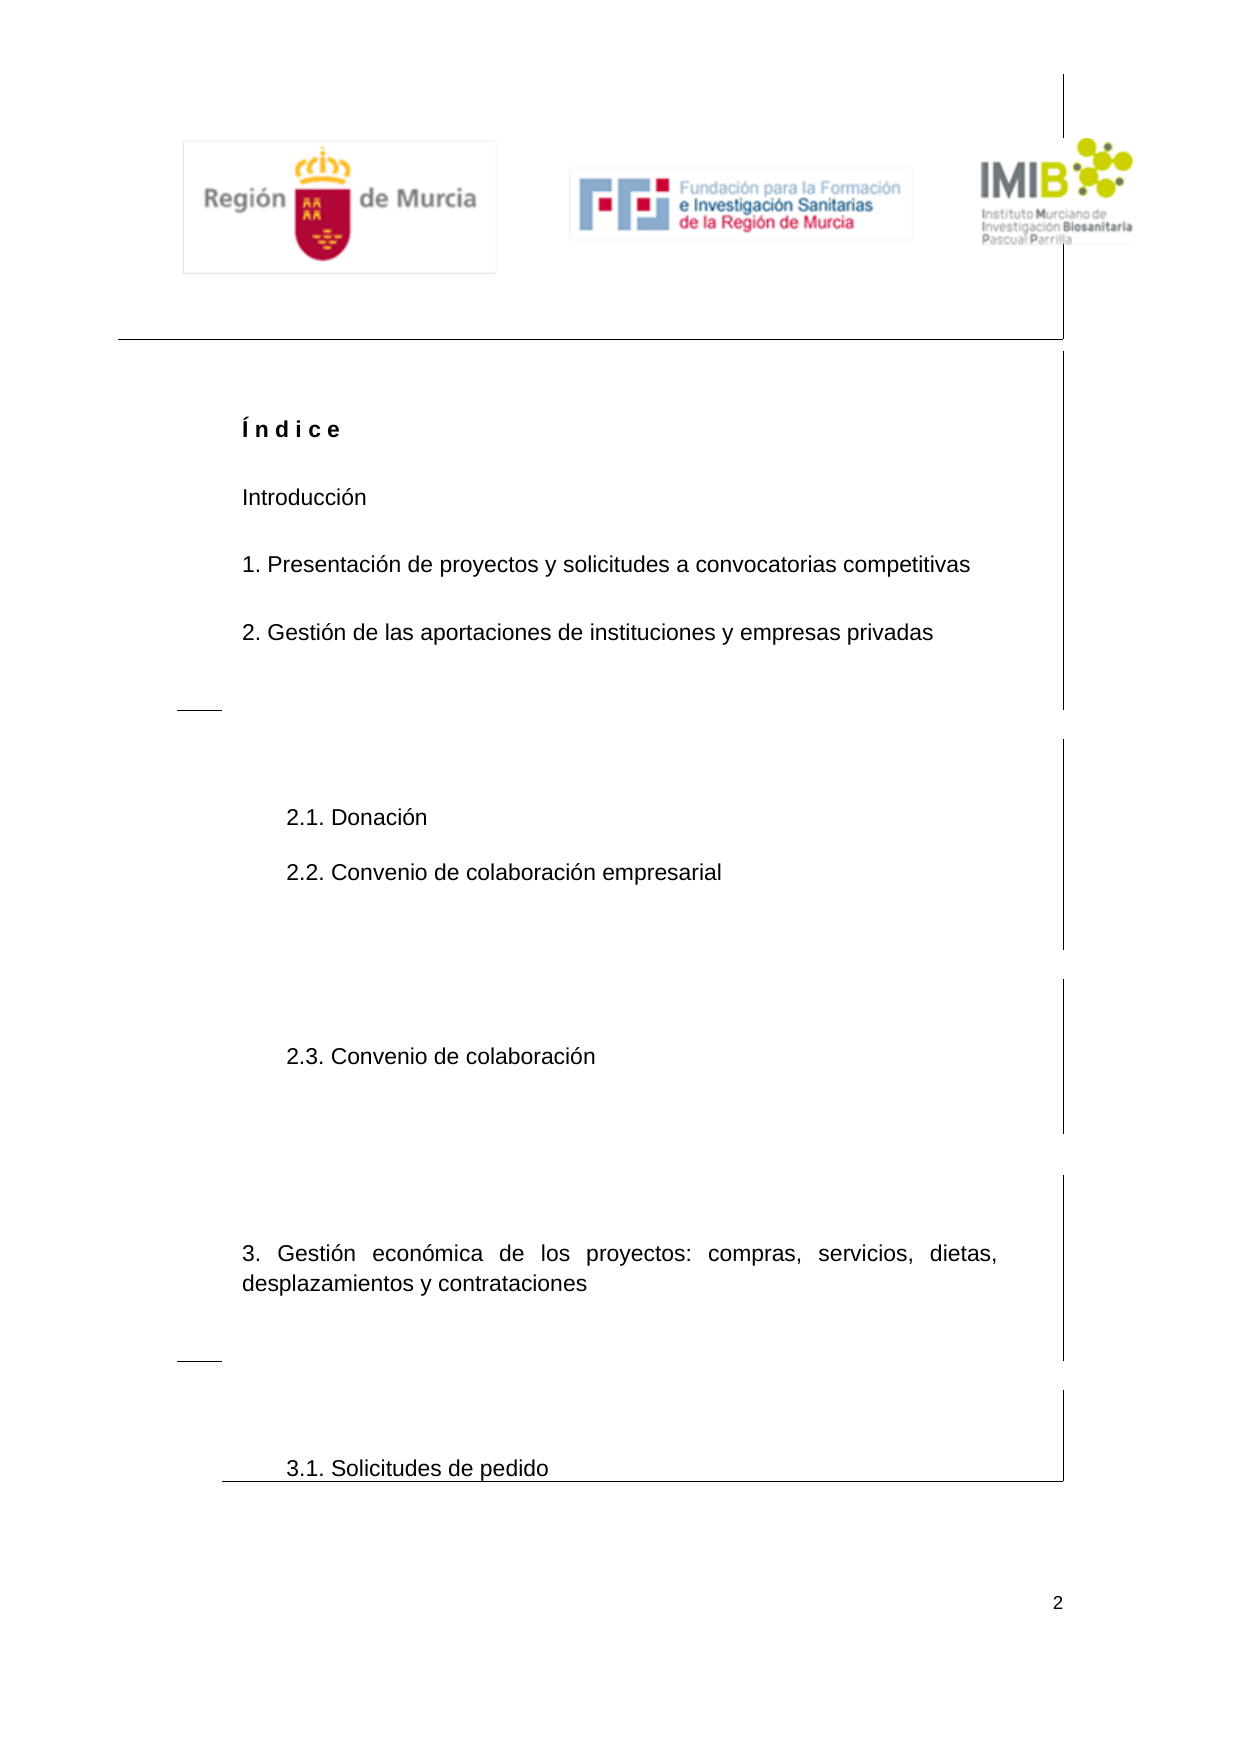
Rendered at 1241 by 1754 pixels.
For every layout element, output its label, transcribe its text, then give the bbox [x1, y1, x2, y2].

text 2.2. Convenio de colaboración empresarial [222, 794, 1063, 950]
text 2.1. Donación [222, 739, 1063, 794]
text Introducción [177, 419, 1063, 487]
text Í n d i c e [177, 351, 1063, 419]
text 1. Presentación de proyectos y solicitudes a convocatorias competitivas [177, 487, 1063, 554]
text 2.3. Convenio de colaboración [221, 978, 1063, 1134]
text 2. Gestión de las aportaciones de instituciones y empresas privadas [177, 554, 1063, 710]
text 3.1. Solicitudes de pedido [222, 1390, 1063, 1481]
text 3. Gestión económica de los proyectos: compras, servicios, dietas, desplazamientos y contrataciones [177, 1175, 1063, 1361]
